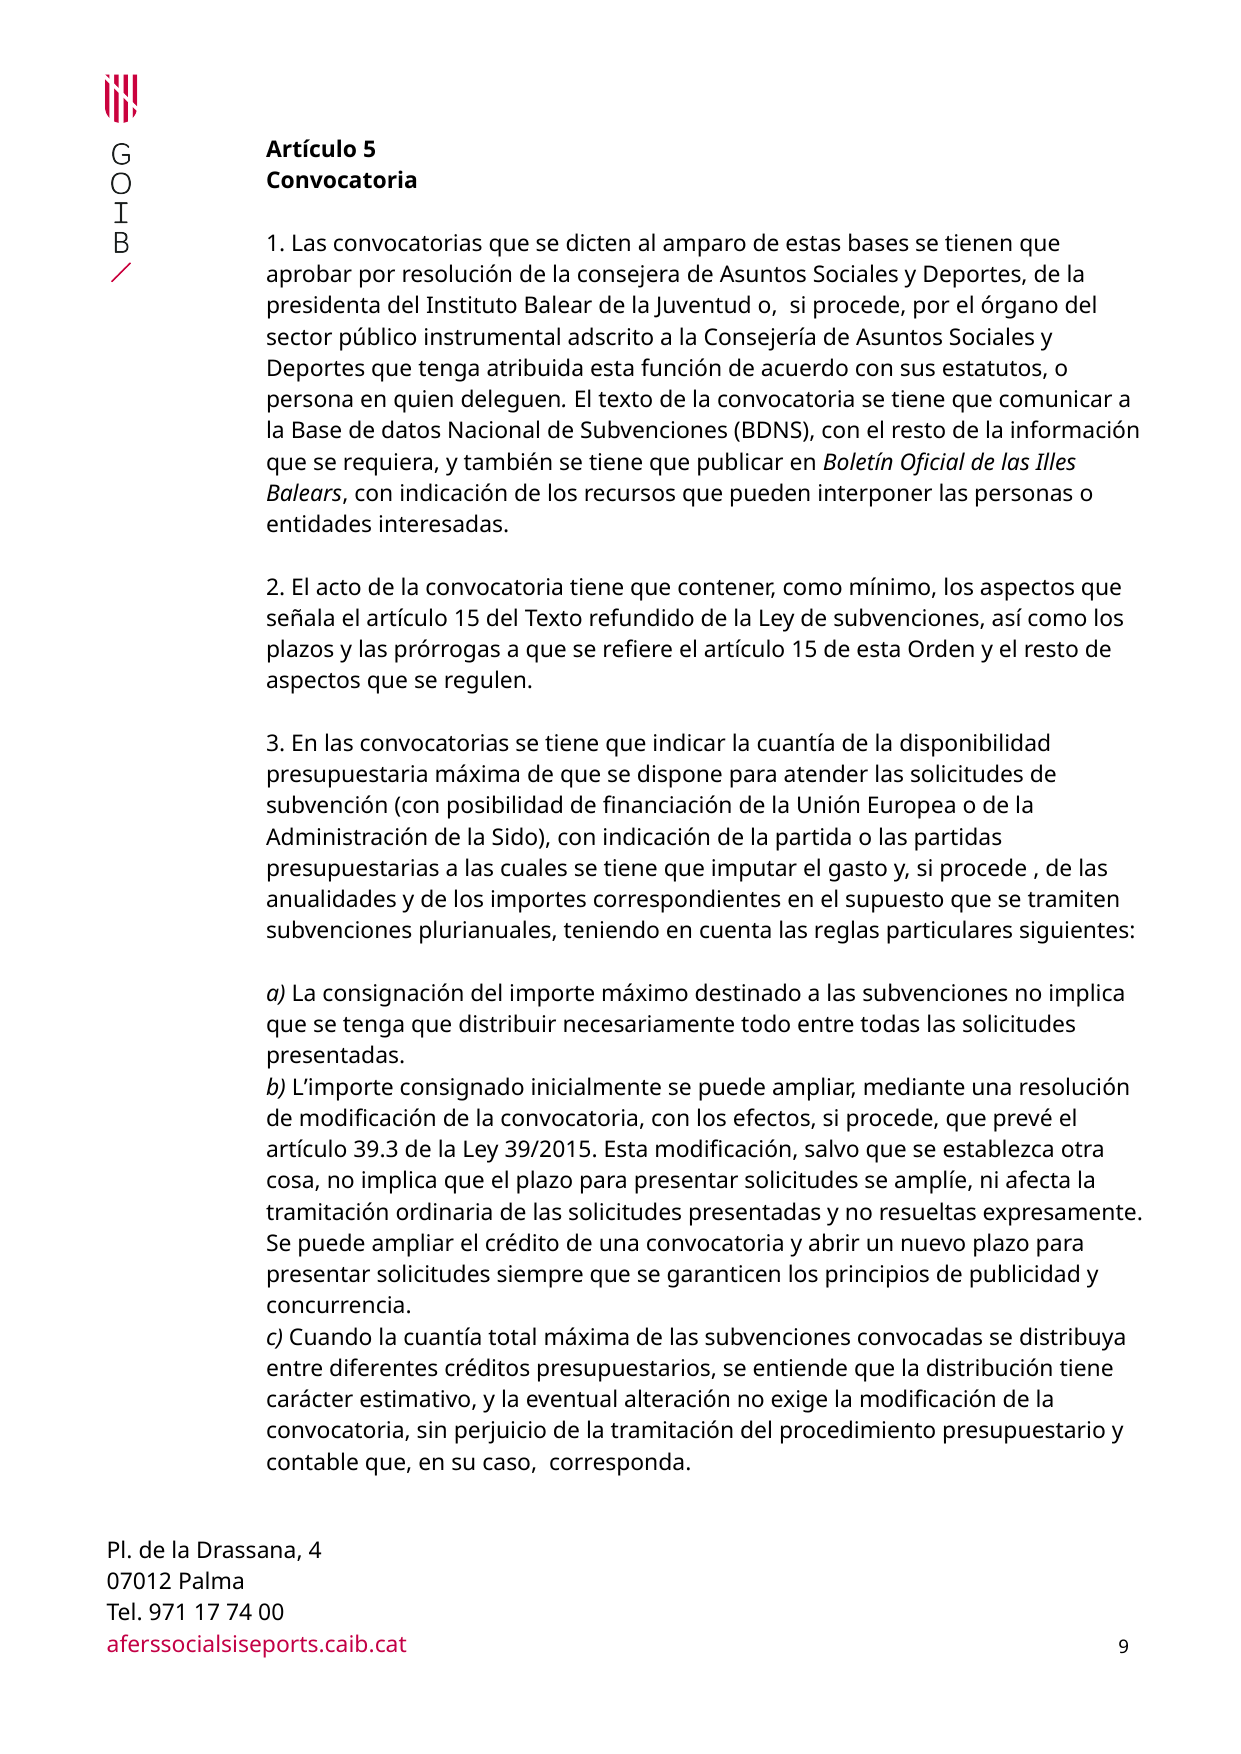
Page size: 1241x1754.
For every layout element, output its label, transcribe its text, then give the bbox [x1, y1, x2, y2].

text b) L’importe consignado inicialmente se puede ampliar, mediante una resolución de modificación de la convocatoria, con los efectos, si procede, que prevé el artículo 39.3 de la Ley 39/2015. Esta modificación, salvo que se establezca otra cosa, no implica que el plazo para presentar solicitudes se amplíe, ni afecta la tramitación ordinaria de las solicitudes presentadas y no resueltas expresamente. Se puede ampliar el crédito de una convocatoria y abrir un nuevo plazo para presentar solicitudes siempre que se garanticen los principios de publicidad y concurrencia. [266, 1070, 1152, 1320]
text Artículo 5 [266, 133, 1152, 164]
picture [76, 51, 166, 313]
text 1. Las convocatorias que se dicten al amparo de estas bases se tienen que aprobar por resolución de la consejera de Asuntos Sociales y Deportes, de la presidenta del Instituto Balear de la Juventud o, si procede, por el órgano del sector público instrumental adscrito a la Consejería de Asuntos Sociales y Deportes que tenga atribuida esta función de acuerdo con sus estatutos, o persona en quien deleguen. El texto de la convocatoria se tiene que comunicar a la Base de datos Nacional de Subvenciones (BDNS), con el resto de la información que se requiera, y también se tiene que publicar en Boletín Oficial de las Illes Balears, con indicación de los recursos que pueden interponer las personas o entidades interesadas. [266, 227, 1152, 539]
text c) Cuando la cuantía total máxima de las subvenciones convocadas se distribuya entre diferentes créditos presupuestarios, se entiende que la distribución tiene carácter estimativo, y la eventual alteración no exige la modificación de la convocatoria, sin perjuicio de la tramitación del procedimiento presupuestario y contable que, en su caso, corresponda. [266, 1320, 1152, 1477]
text a) La consignación del importe máximo destinado a las subvenciones no implica que se tenga que distribuir necesariamente todo entre todas las solicitudes presentadas. [266, 977, 1152, 1070]
text 2. El acto de la convocatoria tiene que contener, como mínimo, los aspectos que señala el artículo 15 del Texto refundido de la Ley de subvenciones, así como los plazos y las prórrogas a que se refiere el artículo 15 de esta Orden y el resto de aspectos que se regulen. [266, 570, 1152, 695]
text Convocatoria [266, 164, 1152, 195]
text 3. En las convocatorias se tiene que indicar la cuantía de la disponibilidad presupuestaria máxima de que se dispone para atender las solicitudes de subvención (con posibilidad de financiación de la Unión Europea o de la Administración de la Sido), con indicación de la partida o las partidas presupuestarias a las cuales se tiene que imputar el gasto y, si procede , de las anualidades y de los importes correspondientes en el supuesto que se tramiten subvenciones plurianuales, teniendo en cuenta las reglas particulares siguientes: [266, 727, 1152, 945]
